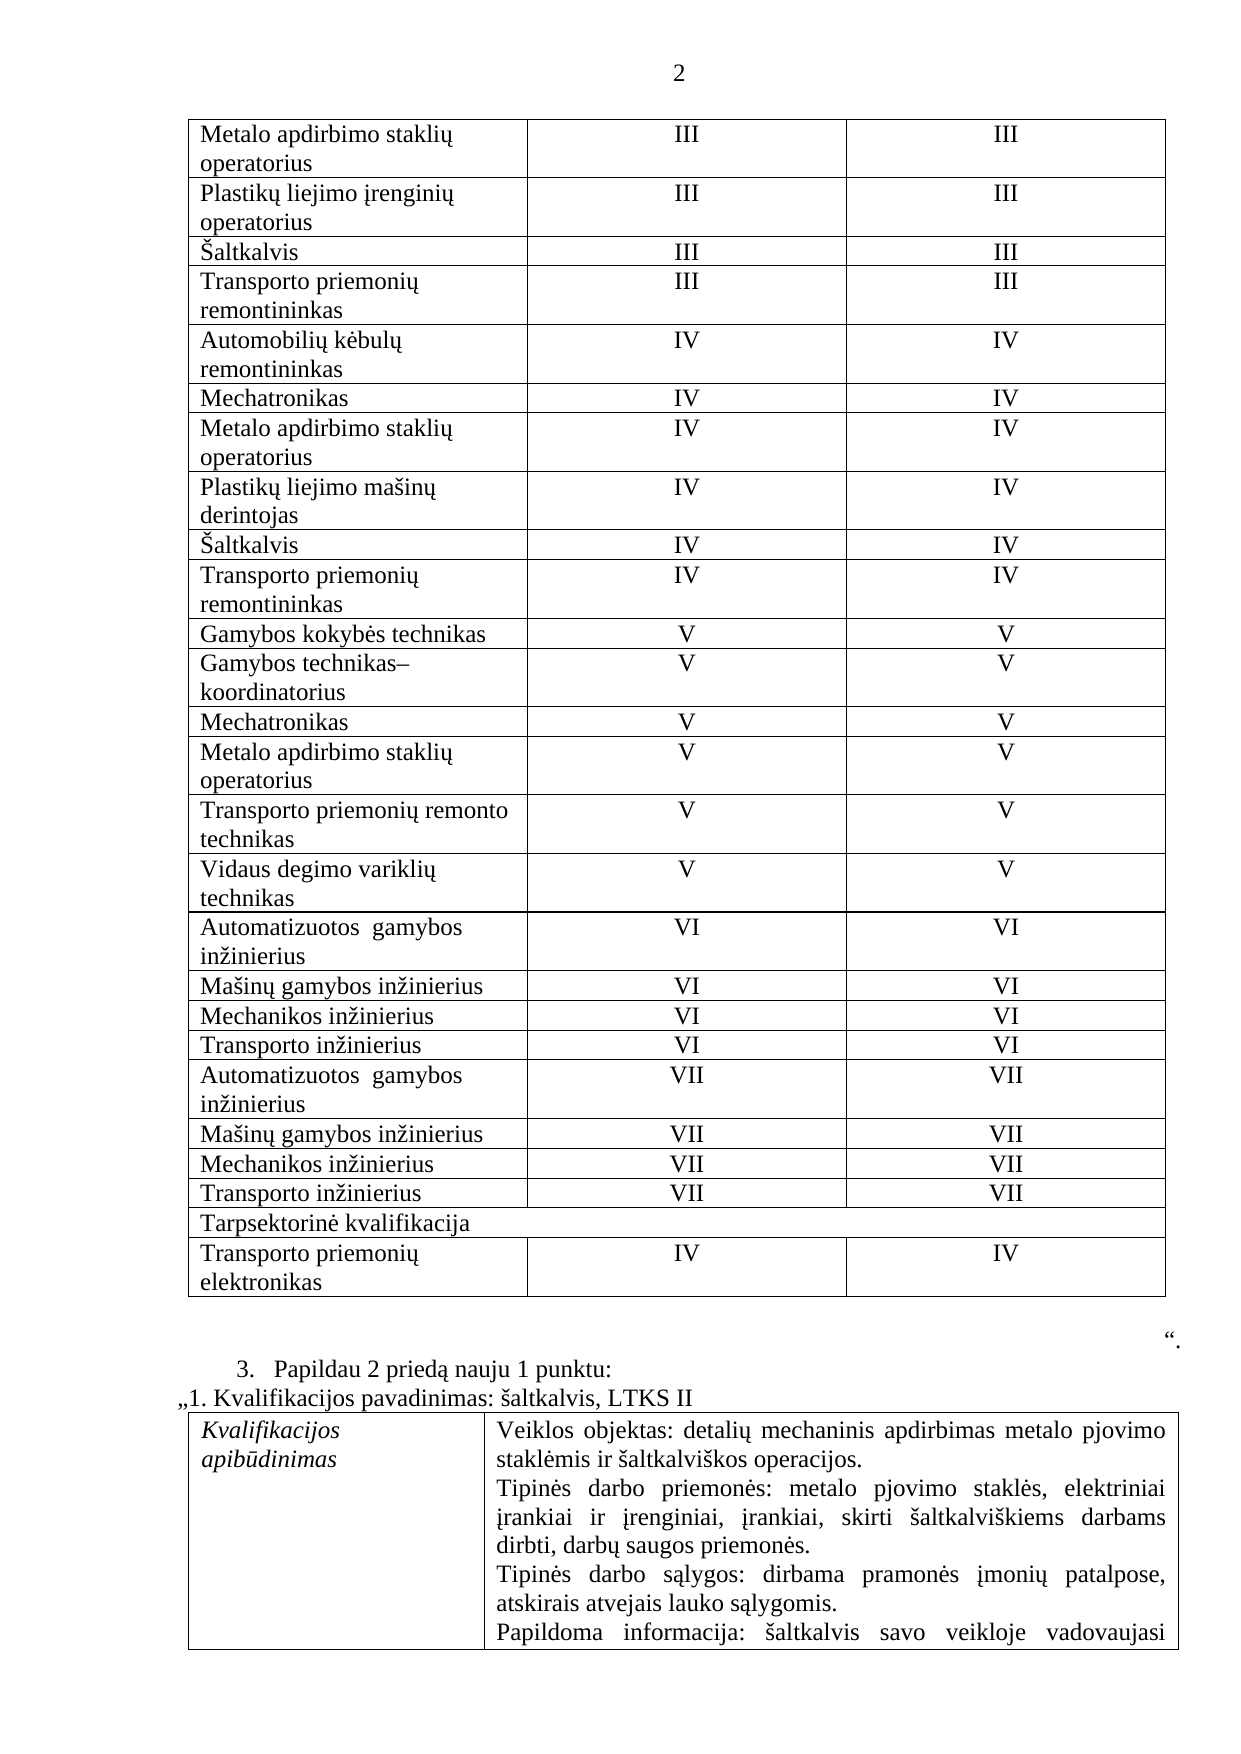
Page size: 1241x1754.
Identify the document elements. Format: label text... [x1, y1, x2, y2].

table_cell III [847, 120, 1165, 177]
table_cell V [528, 854, 846, 911]
table_cell VI [847, 971, 1165, 1000]
table_cell IV [847, 530, 1165, 559]
table_header Kvalifikacijos apibūdinimas [189, 1413, 484, 1648]
table_cell V [528, 707, 846, 736]
table_cell Automatizuotos gamybos inžinierius [189, 913, 527, 970]
table_cell IV [847, 560, 1165, 618]
table_cell Mašinų gamybos inžinierius [189, 971, 527, 1000]
table_cell VI [847, 1001, 1165, 1029]
table_cell Transporto inžinierius [189, 1179, 527, 1207]
table_cell IV [528, 530, 846, 559]
table_cell III [528, 266, 846, 324]
table_cell Vidaus degimo variklių technikas [189, 854, 527, 911]
table_cell IV [847, 472, 1165, 529]
table_cell Mašinų gamybos inžinierius [189, 1119, 527, 1148]
table_cell V [847, 854, 1165, 911]
table_cell IV [528, 413, 846, 471]
text „1. Kvalifikacijos pavadinimas: šaltkalvis, LTKS II [177, 1383, 1181, 1412]
table_cell IV [847, 325, 1165, 382]
text 3. Papildau 2 priedą nauju 1 punktu: [236, 1354, 1181, 1383]
table_cell IV [528, 472, 846, 529]
table_cell Automobilių kėbulų remontininkas [189, 325, 527, 382]
table_cell Mechatronikas [189, 384, 527, 412]
table_cell Mechanikos inžinierius [189, 1001, 527, 1029]
table_cell Metalo apdirbimo staklių operatorius [189, 120, 527, 177]
table_cell Šaltkalvis [189, 237, 527, 265]
table_cell VI [528, 971, 846, 1000]
table_cell VI [847, 913, 1165, 970]
table_cell V [528, 619, 846, 647]
table_cell Tarpsektorinė kvalifikacija [189, 1208, 1165, 1237]
table_header Veiklos objektas: detalių mechaninis apdirbimas metalo pjovimo staklėmis ir šaltkalviškos operacijos. Tipinės darbo priemonės: metalo pjovimo staklės, elektriniai įrankiai ir įrenginiai, įrankiai, skirti šaltkalviškiems darbams dirbti, darbų saugos priemonės. Tipinės darbo sąlygos: dirbama pramonės įmonių patalpose, atskirais atvejais lauko sąlygomis. Papildoma informacija: šaltkalvis savo veikloje vadovaujasi [485, 1413, 1178, 1648]
table_cell IV [847, 413, 1165, 471]
table_cell Plastikų liejimo įrenginių operatorius [189, 178, 527, 236]
table_cell V [528, 795, 846, 853]
table_cell Transporto priemonių remontininkas [189, 560, 527, 618]
table_cell III [847, 266, 1165, 324]
table_cell Transporto priemonių remonto technikas [189, 795, 527, 853]
table_cell VII [847, 1060, 1165, 1118]
table_cell VI [528, 1001, 846, 1029]
table_cell III [847, 237, 1165, 265]
table_cell VII [847, 1179, 1165, 1207]
table_cell VI [528, 913, 846, 970]
table_cell Šaltkalvis [189, 530, 527, 559]
table_cell VII [528, 1119, 846, 1148]
table_cell IV [528, 560, 846, 618]
table_cell Plastikų liejimo mašinų derintojas [189, 472, 527, 529]
table_cell Mechanikos inžinierius [189, 1149, 527, 1177]
text “. [236, 1325, 1181, 1354]
table_cell Gamybos kokybės technikas [189, 619, 527, 647]
table_cell Metalo apdirbimo staklių operatorius [189, 413, 527, 471]
table_cell VI [528, 1031, 846, 1059]
table_cell VII [528, 1149, 846, 1177]
table_cell Automatizuotos gamybos inžinierius [189, 1060, 527, 1118]
table_cell Transporto priemonių remontininkas [189, 266, 527, 324]
table_cell Gamybos technikas– koordinatorius [189, 649, 527, 706]
table_cell V [528, 649, 846, 706]
table_cell V [847, 795, 1165, 853]
table_cell VII [847, 1119, 1165, 1148]
table_cell Transporto priemonių elektronikas [189, 1238, 527, 1296]
table_cell Transporto inžinierius [189, 1031, 527, 1059]
table_cell VII [528, 1060, 846, 1118]
table_cell VI [847, 1031, 1165, 1059]
table_cell Mechatronikas [189, 707, 527, 736]
table_cell VII [528, 1179, 846, 1207]
table_cell V [847, 649, 1165, 706]
table_cell V [847, 737, 1165, 794]
table_cell Metalo apdirbimo staklių operatorius [189, 737, 527, 794]
table_cell V [528, 737, 846, 794]
table_cell IV [528, 325, 846, 382]
table_cell IV [847, 1238, 1165, 1296]
table_cell V [847, 707, 1165, 736]
table_cell III [528, 237, 846, 265]
table_cell III [847, 178, 1165, 236]
table_cell III [528, 178, 846, 236]
table_cell III [528, 120, 846, 177]
table_cell VII [847, 1149, 1165, 1177]
table_cell IV [847, 384, 1165, 412]
table_cell V [847, 619, 1165, 647]
table_cell IV [528, 1238, 846, 1296]
table_cell IV [528, 384, 846, 412]
